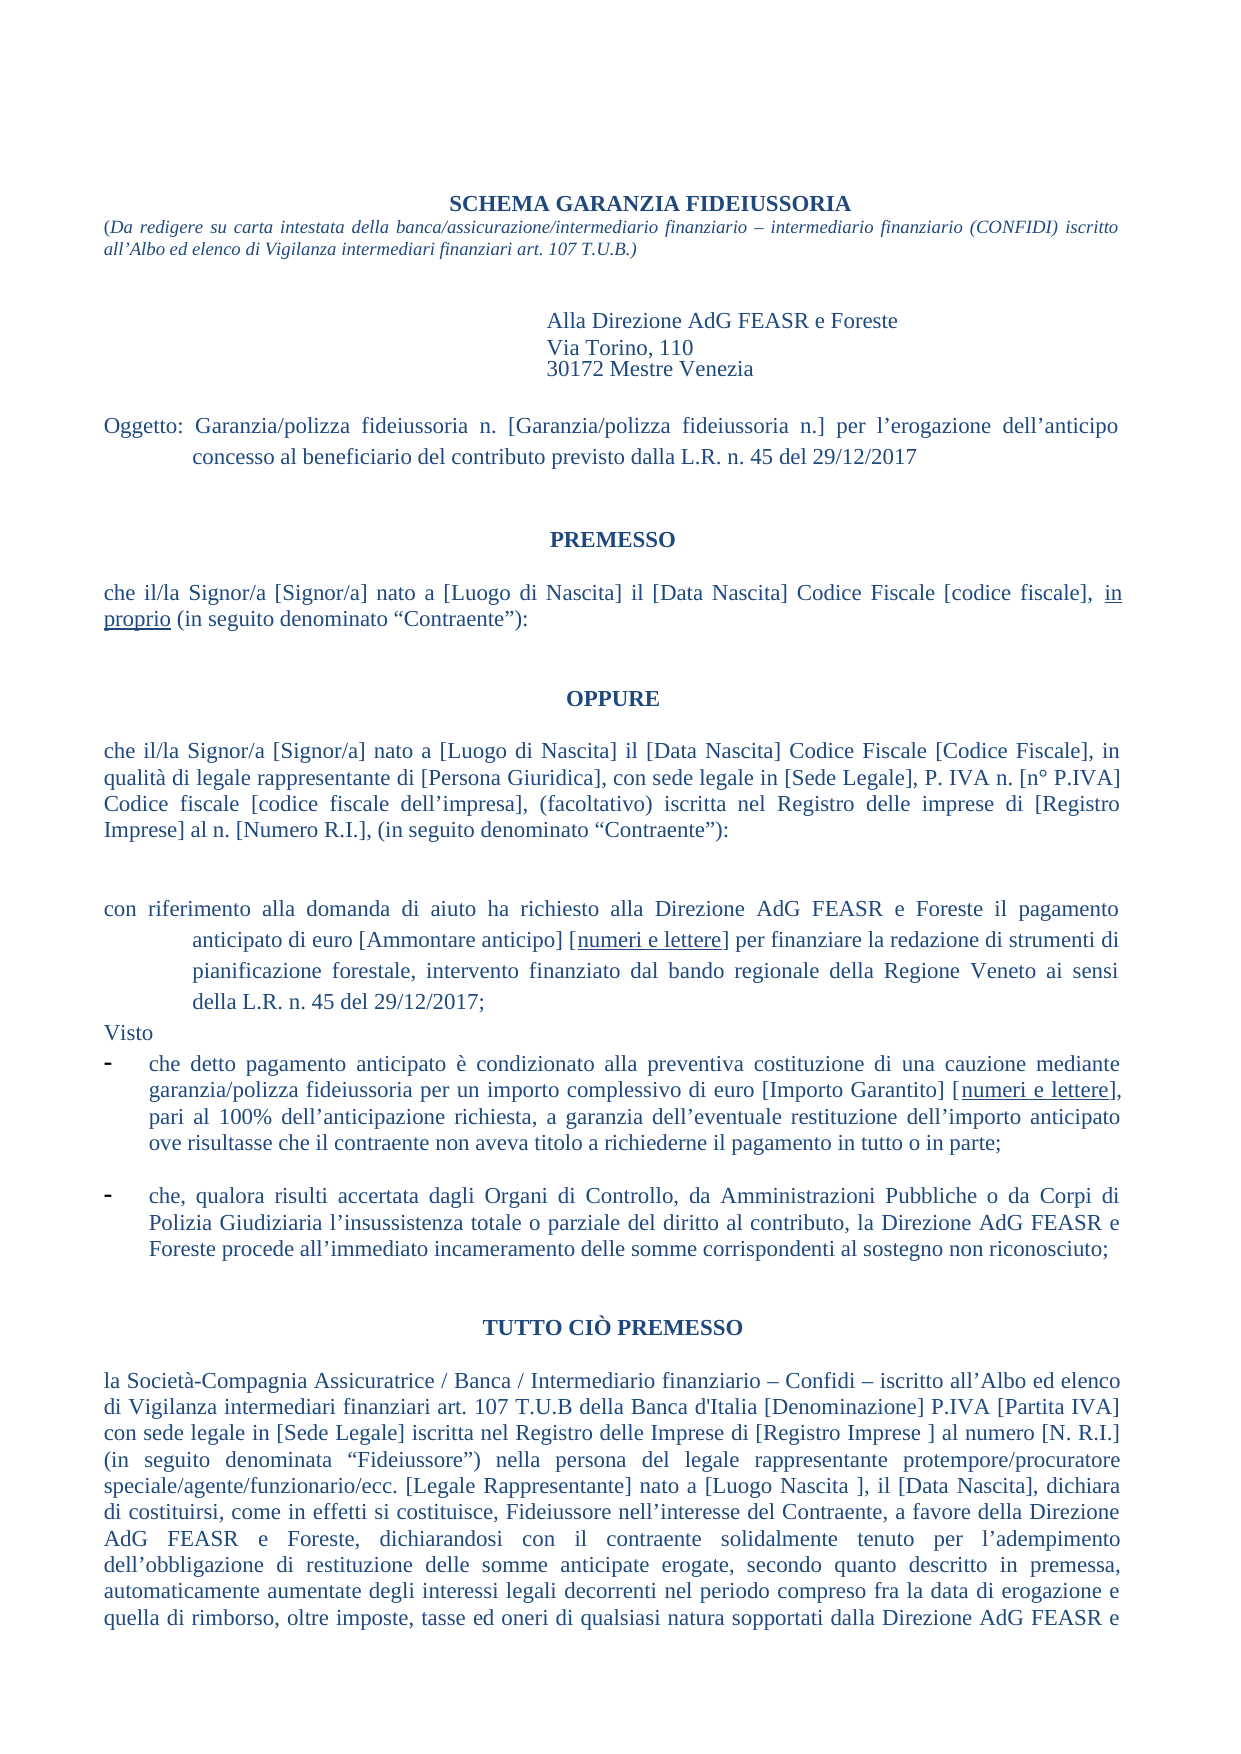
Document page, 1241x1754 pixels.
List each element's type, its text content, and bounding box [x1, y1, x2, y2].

text Via Torino, 110 [546, 333, 1122, 360]
text la Società-Compagnia Assicuratrice / Banca / Intermediario finanziario – Confidi – iscritto all’Albo ed elenco di Vigilanza intermediari finanziari art. 107 T.U.B della Banca d'Italia [Denominazione] P.IVA [Partita IVA] con sede legale in [Sede Legale] iscritta nel Registro delle Imprese di [Registro Imprese ] al numero [N. R.I.] (in seguito denominata “Fideiussore”) nella persona del legale rappresentante protempore/procuratore speciale/agente/funzionario/ecc. [Legale Rappresentante] nato a [Luogo Nascita ], il [Data Nascita], dichiara di costituirsi, come in effetti si costituisce, Fideiussore nell’interesse del Contraente, a favore della Direzione AdG FEASR e Foreste, dichiarandosi con il contraente solidalmente tenuto per l’adempimento dell’obbligazione di restituzione delle somme anticipate erogate, secondo quanto descritto in premessa, automaticamente aumentate degli interessi legali decorrenti nel periodo compreso fra la data di erogazione e quella di rimborso, oltre imposte, tasse ed oneri di qualsiasi natura sopportati dalla Direzione AdG FEASR e [103, 1367, 1122, 1630]
text PREMESSO [103, 526, 1122, 553]
text 30172 Mestre Venezia [546, 360, 1122, 381]
text SCHEMA GARANZIA FIDEIUSSORIA [178, 190, 1122, 216]
list che detto pagamento anticipato è condizionato alla preventiva costituzione di una cauzione mediante garanzia/polizza fideiussoria per un importo complessivo di euro [Importo Garantito] [numeri e lettere], pari al 100% dell’anticipazione richiesta, a garanzia dell’eventuale restituzione dell’importo anticipato ove risultasse che il contraente non aveva titolo a richiederne il pagamento in tutto o in parte; [103, 1049, 1122, 1155]
text Alla Direzione AdG FEASR e Foreste [546, 307, 1122, 333]
text (Da redigere su carta intestata della banca/assicurazione/intermediario finanziario – intermediario finanziario (CONFIDI) iscritto all’Albo ed elenco di Vigilanza intermediari finanziari art. 107 T.U.B.) [103, 216, 1122, 259]
text Oggetto: Garanzia/polizza fideiussoria n. [Garanzia/polizza fideiussoria n.] per l’erogazione dell’anticipo concesso al beneficiario del contributo previsto dalla L.R. n. 45 del 29/12/2017 [103, 412, 1120, 469]
text che il/la Signor/a [Signor/a] nato a [Luogo di Nascita] il [Data Nascita] Codice Fiscale [codice fiscale], in proprio (in seguito denominato “Contraente”): [103, 579, 1122, 632]
text con riferimento alla domanda di aiuto ha richiesto alla Direzione AdG FEASR e Foreste il pagamento anticipato di euro [Ammontare anticipo] [numeri e lettere] per finanziare la redazione di strumenti di pianificazione forestale, intervento finanziato dal bando regionale della Regione Veneto ai sensi della L.R. n. 45 del 29/12/2017; [103, 895, 1120, 1014]
text Visto [103, 1019, 1120, 1045]
list che, qualora risulti accertata dagli Organi di Controllo, da Amministrazioni Pubbliche o da Corpi di Polizia Giudiziaria l’insussistenza totale o parziale del diritto al contributo, la Direzione AdG FEASR e Foreste procede all’immediato incameramento delle somme corrispondenti al sostegno non riconosciuto; [103, 1182, 1122, 1261]
text che il/la Signor/a [Signor/a] nato a [Luogo di Nascita] il [Data Nascita] Codice Fiscale [Codice Fiscale], in qualità di legale rappresentante di [Persona Giuridica], con sede legale in [Sede Legale], P. IVA n. [n° P.IVA] Codice fiscale [codice fiscale dell’impresa], (facoltativo) iscritta nel Registro delle imprese di [Registro Imprese] al n. [Numero R.I.], (in seguito denominato “Contraente”): [103, 737, 1122, 843]
text TUTTO CIÒ PREMESSO [103, 1314, 1122, 1340]
text OPPURE [103, 684, 1122, 711]
